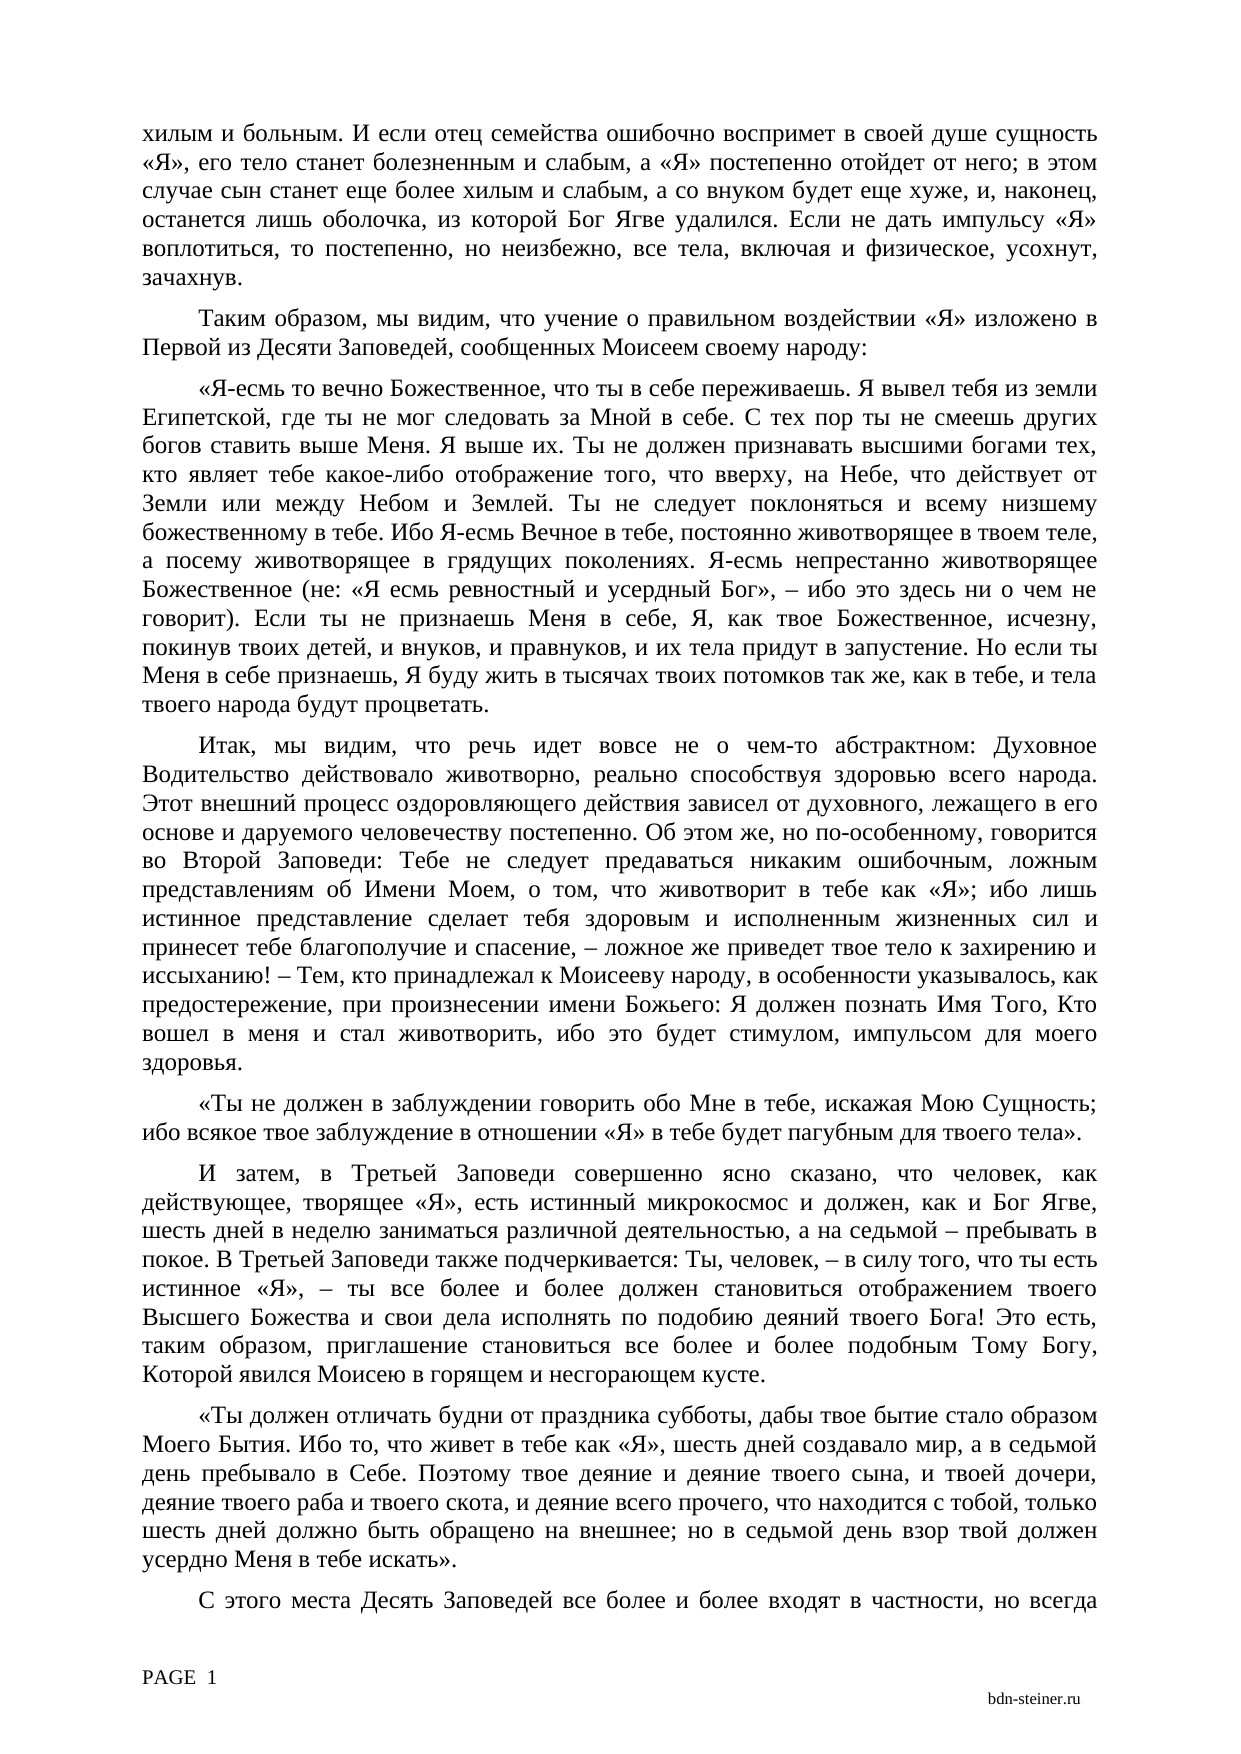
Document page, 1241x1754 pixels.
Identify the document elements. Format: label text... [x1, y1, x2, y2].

text «Я-есмь то вечно Божественное, что ты в себе переживаешь. Я вывел тебя из земли Египетской, где ты не мог следовать за Мной в себе. С тех пор ты не смеешь других богов ставить выше Меня. Я выше их. Ты не должен признавать высшими богами тех, кто являет тебе какое-либо отображение того, что вверху, на Небе, что действует от Земли или между Небом и Землей. Ты не следует поклоняться и всему низшему божественному в тебе. Ибо Я-есмь Вечное в тебе, постоянно животворящее в твоем теле, а посему животворящее в грядущих поколениях. Я-есмь непрестанно животворящее Божественное (не: «Я есмь ревностный и усердный Бог», – ибо это здесь ни о чем не говорит). Если ты не признаешь Меня в себе, Я, как твое Божественное, исчезну, покинув твоих детей, и внуков, и правнуков, и их тела придут в запустение. Но если ты Меня в себе признаешь, Я буду жить в тысячах твоих потомков так же, как в тебе, и тела твоего народа будут процветать. [142, 373, 1098, 718]
text Итак, мы видим, что речь идет вовсе не о чем-то абстрактном: Духовное Водительство действовало животворно, реально способствуя здоровью всего народа. Этот внешний процесс оздоровляющего действия зависел от духовного, лежащего в его основе и даруемого человечеству постепенно. Об этом же, но по-особенному, говорится во Второй Заповеди: Тебе не следует предаваться никаким ошибочным, ложным представлениям об Имени Моем, о том, что животворит в тебе как «Я»; ибо лишь истинное представление сделает тебя здоровым и исполненным жизненных сил и принесет тебе благополучие и спасение, – ложное же приведет твое тело к захирению и иссыханию! – Тем, кто принадлежал к Моисееву народу, в особенности указывалось, как предостережение, при произнесении имени Божьего: Я должен познать Имя Того, Кто вошел в меня и стал животворить, ибо это будет стимулом, импульсом для моего здоровья. [142, 731, 1098, 1076]
text С этого места Десять Заповедей все более и более входят в частности, но всегда [142, 1586, 1098, 1614]
text «Ты не должен в заблуждении говорить обо Мне в тебе, искажая Мою Сущность; ибо всякое твое заблуждение в отношении «Я» в тебе будет пагубным для твоего тела». [142, 1088, 1098, 1146]
text хилым и больным. И если отец семейства ошибочно воспримет в своей душе сущность «Я», его тело станет болезненным и слабым, а «Я» постепенно отойдет от него; в этом случае сын станет еще более хилым и слабым, а со внуком будет еще хуже, и, наконец, останется лишь оболочка, из которой Бог Ягве удалился. Если не дать импульсу «Я» воплотиться, то постепенно, но неизбежно, все тела, включая и физическое, усохнут, зачахнув. [142, 118, 1098, 291]
text «Ты должен отличать будни от праздника субботы, дабы твое бытие стало образом Моего Бытия. Ибо то, что живет в тебе как «Я», шесть дней создавало мир, а в седьмой день пребывало в Себе. Поэтому твое деяние и деяние твоего сына, и твоей дочери, деяние твоего раба и твоего скота, и деяние всего прочего, что находится с тобой, только шесть дней должно быть обращено на внешнее; но в седьмой день взор твой должен усердно Меня в тебе искать». [142, 1401, 1098, 1573]
text Таким образом, мы видим, что учение о правильном воздействии «Я» изложено в Первой из Десяти Заповедей, сообщенных Моисеем своему народу: [142, 303, 1098, 361]
text И затем, в Третьей Заповеди совершенно ясно сказано, что человек, как действующее, творящее «Я», есть истинный микрокосмос и должен, как и Бог Ягве, шесть дней в неделю заниматься различной деятельностью, а на седьмой – пребывать в покое. В Третьей Заповеди также подчеркивается: Ты, человек, – в силу того, что ты есть истинное «Я», – ты все более и более должен становиться отображением твоего Высшего Божества и свои дела исполнять по подобию деяний твоего Бога! Это есть, таким образом, приглашение становиться все более и более подобным Тому Богу, Которой явился Моисею в горящем и несгорающем кусте. [142, 1158, 1098, 1388]
